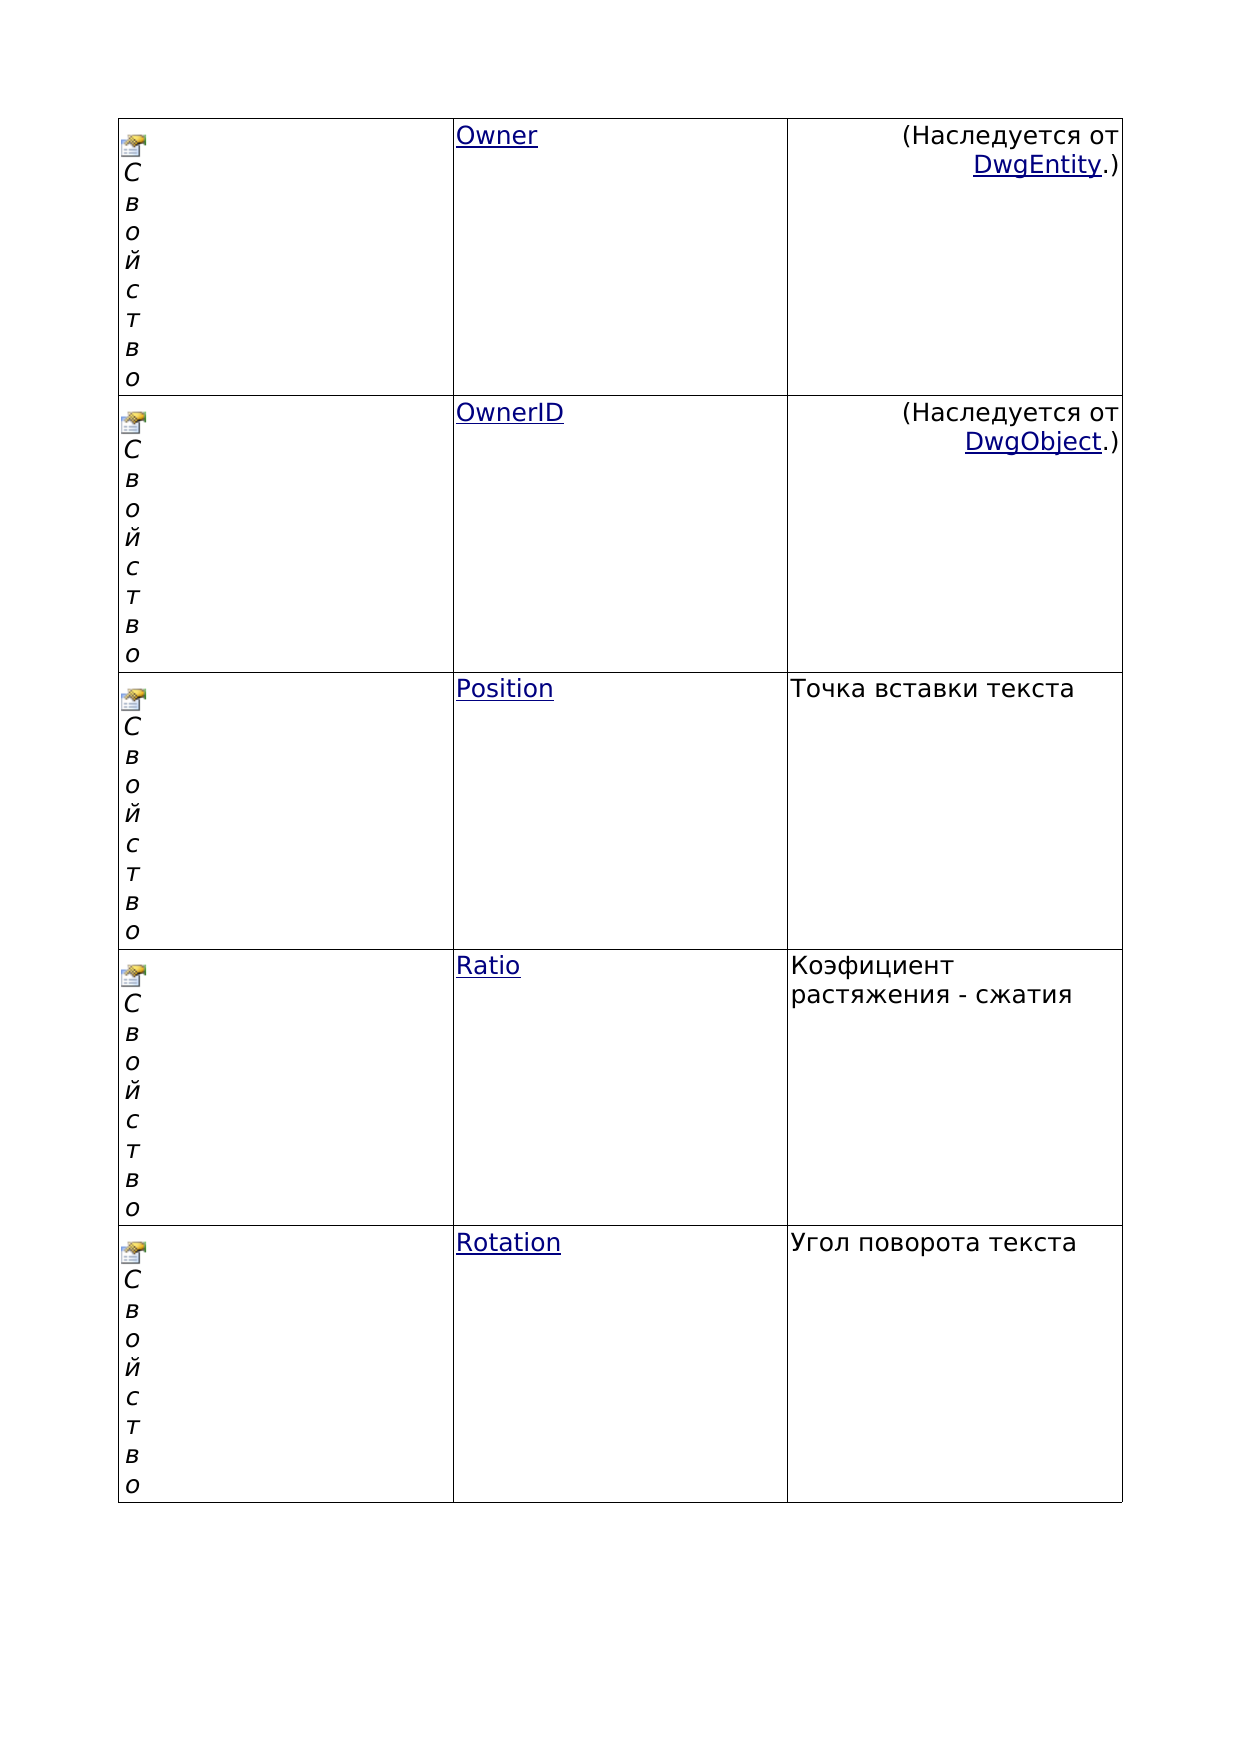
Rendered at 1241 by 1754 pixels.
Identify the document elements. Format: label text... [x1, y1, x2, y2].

table_cell Угол поворота текста [788, 1226, 1122, 1502]
table_cell (Наследуется от DwgEntity.) [788, 119, 1122, 395]
table_cell [119, 396, 453, 672]
table_cell (Наследуется от DwgObject.) [788, 396, 1122, 672]
table_cell Rotation [454, 1226, 787, 1502]
table_cell OwnerID [454, 396, 787, 672]
table_cell [119, 119, 453, 395]
table_cell Position [454, 673, 787, 948]
picture [121, 687, 147, 713]
table_cell [119, 1226, 453, 1502]
table_cell [119, 950, 453, 1225]
picture [121, 963, 147, 989]
table_cell Точка вставки текста [788, 673, 1122, 948]
table_cell [119, 673, 453, 948]
table_cell Ratio [454, 950, 787, 1225]
table_cell Коэфициент растяжения - сжатия [788, 950, 1122, 1225]
table_cell Owner [454, 119, 787, 395]
picture [121, 1240, 147, 1266]
picture [121, 410, 147, 436]
picture [121, 133, 147, 159]
